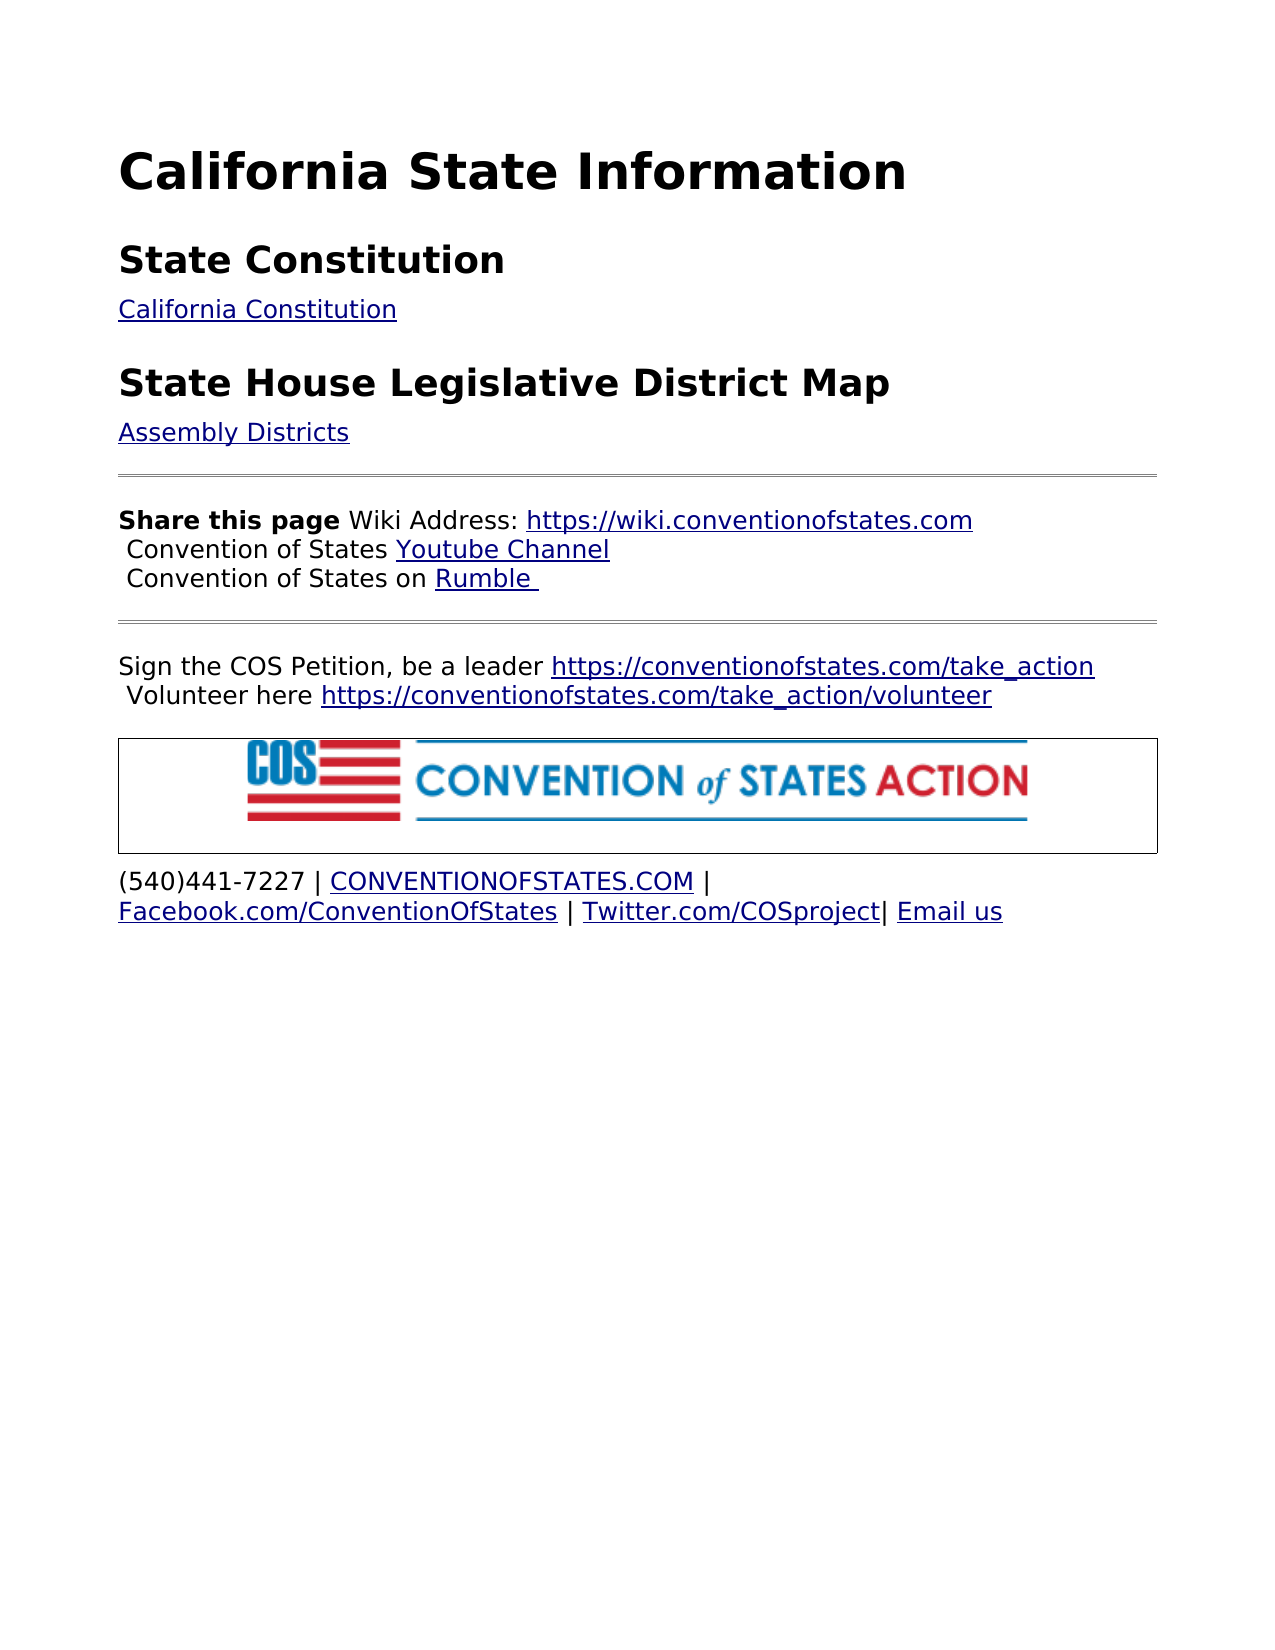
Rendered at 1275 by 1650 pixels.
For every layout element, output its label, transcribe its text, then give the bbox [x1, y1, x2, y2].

table_header [119, 739, 1157, 853]
text California Constitution [118, 295, 1157, 324]
text Sign the COS Petition, be a leader https://conventionofstates.com/take_action Volunteer here https://conventionofstates.com/take_action/volunteer [118, 652, 1157, 711]
subtitle California State Information [118, 143, 1157, 201]
picture [247, 740, 1028, 821]
text Share this page Wiki Address: https://wiki.conventionofstates.com Convention of States Youtube Channel Convention of States on Rumble [118, 506, 1157, 593]
subtitle State House Legislative District Map [118, 362, 1157, 405]
text (540)441-7227 | CONVENTIONOFSTATES.COM | Facebook.com/ConventionOfStates | Twitter.com/COSproject| Email us [118, 867, 1157, 926]
subtitle State Constitution [118, 239, 1157, 282]
text Assembly Districts [118, 418, 1157, 447]
